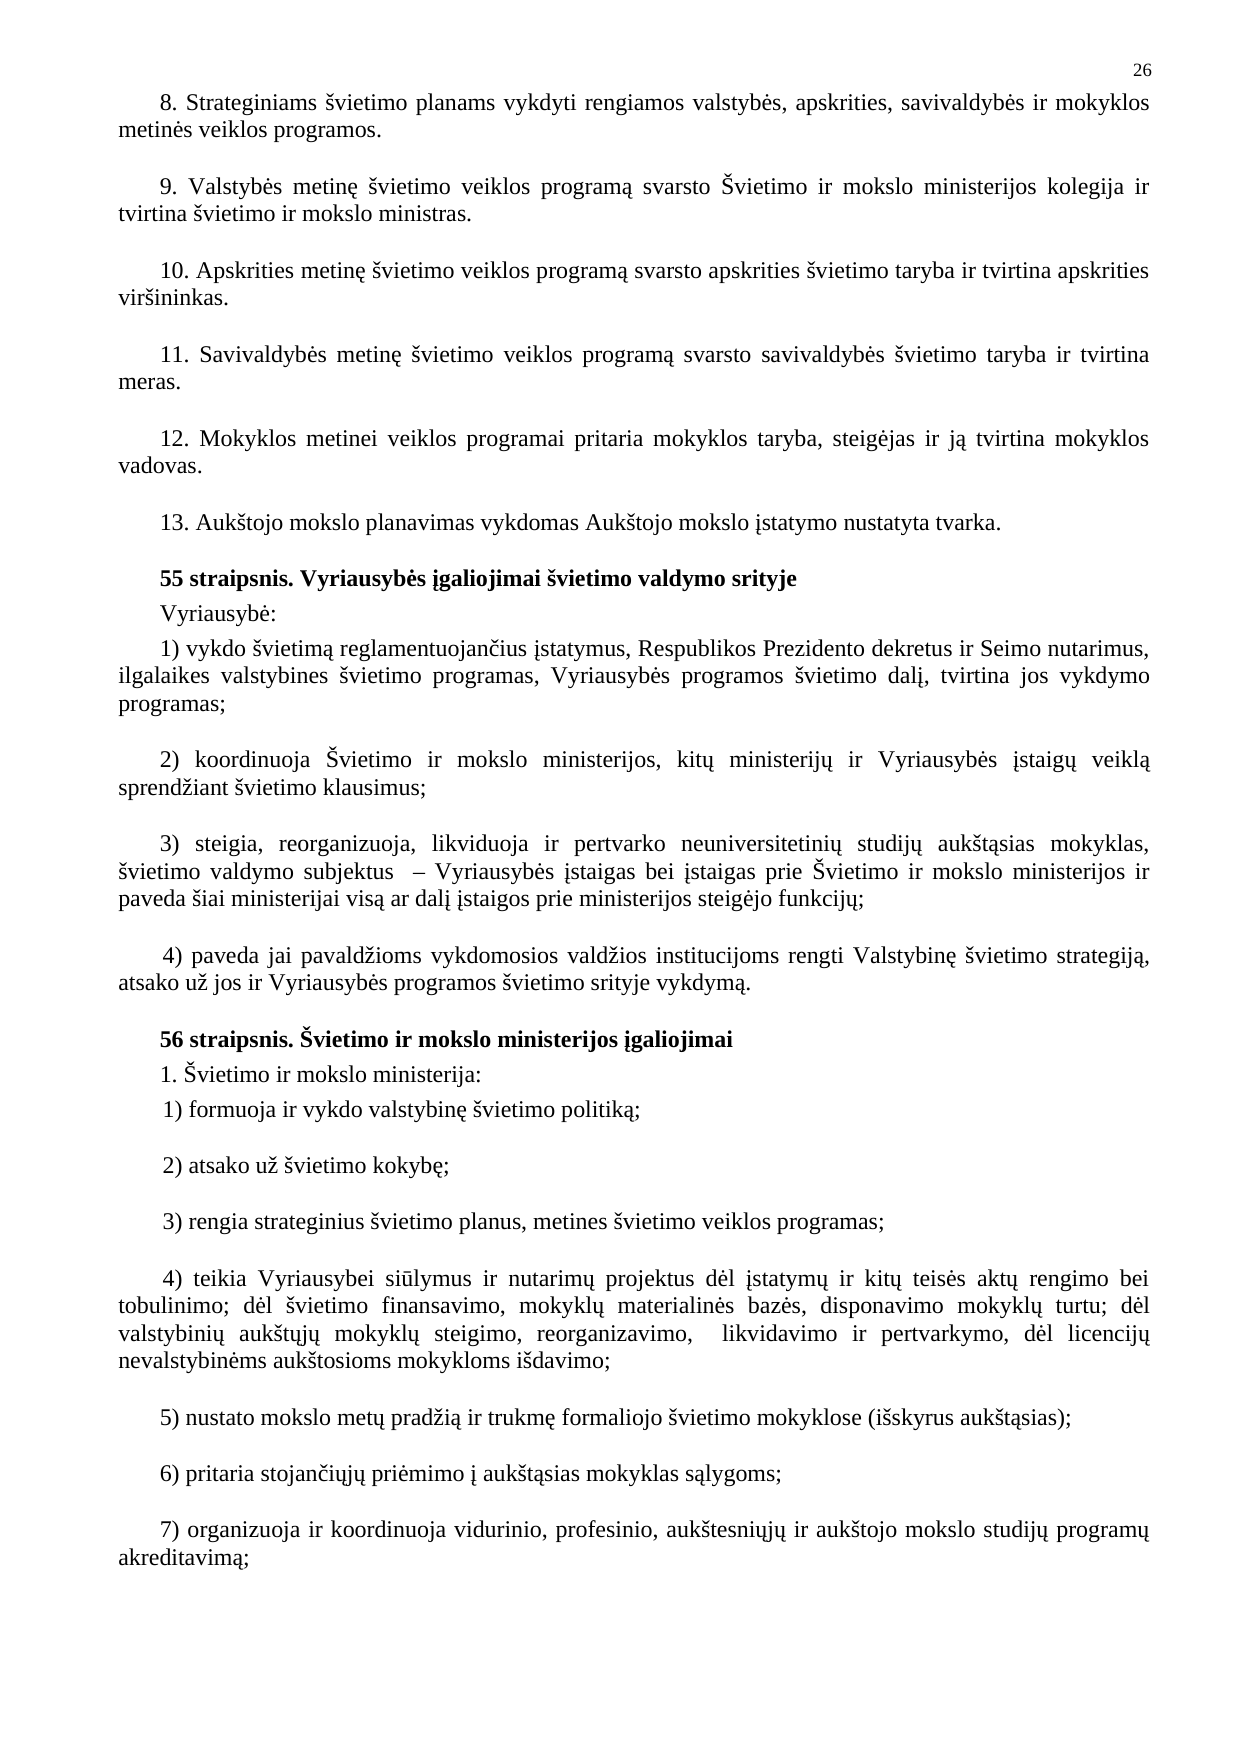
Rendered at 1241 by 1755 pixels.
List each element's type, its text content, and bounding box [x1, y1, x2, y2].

text 8. Strateginiams švietimo planams vykdyti rengiamos valstybės, apskrities, savivaldybės ir mokyklos metinės veiklos programos. [118, 88, 1152, 143]
text 7) organizuoja ir koordinuoja vidurinio, profesinio, aukštesniųjų ir aukštojo mokslo studijų programų akreditavimą; [118, 1516, 1152, 1571]
text 5) nustato mokslo metų pradžią ir trukmę formaliojo švietimo mokyklose (išskyrus aukštąsias); [118, 1403, 1152, 1430]
text 3) rengia strateginius švietimo planus, metines švietimo veiklos programas; [118, 1207, 1152, 1235]
text 13. Aukštojo mokslo planavimas vykdomas Aukštojo mokslo įstatymo nustatyta tvarka. [118, 508, 1152, 535]
text 1) vykdo švietimą reglamentuojančius įstatymus, Respublikos Prezidento dekretus ir Seimo nutarimus, ilgalaikes valstybines švietimo programas, Vyriausybės programos švietimo dalį, tvirtina jos vykdymo programas; [118, 634, 1152, 717]
text 3) steigia, reorganizuoja, likviduoja ir pertvarko neuniversitetinių studijų aukštąsias mokyklas, švietimo valdymo subjektus – Vyriausybės įstaigas bei įstaigas prie Švietimo ir mokslo ministerijos ir paveda šiai ministerijai visą ar dalį įstaigos prie ministerijos steigėjo funkcijų; [118, 829, 1152, 912]
text 55 straipsnis. Vyriausybės įgaliojimai švietimo valdymo srityje [118, 564, 1152, 592]
text 56 straipsnis. Švietimo ir mokslo ministerijos įgaliojimai [118, 1025, 1152, 1052]
text 4) teikia Vyriausybei siūlymus ir nutarimų projektus dėl įstatymų ir kitų teisės aktų rengimo bei tobulinimo; dėl švietimo finansavimo, mokyklų materialinės bazės, disponavimo mokyklų turtu; dėl valstybinių aukštųjų mokyklų steigimo, reorganizavimo, likvidavimo ir pertvarkymo, dėl licencijų nevalstybinėms aukštosioms mokykloms išdavimo; [118, 1264, 1152, 1374]
text 2) atsako už švietimo kokybę; [118, 1151, 1152, 1178]
text 11. Savivaldybės metinę švietimo veiklos programą svarsto savivaldybės švietimo taryba ir tvirtina meras. [118, 340, 1152, 395]
text 10. Apskrities metinę švietimo veiklos programą svarsto apskrities švietimo taryba ir tvirtina apskrities viršininkas. [118, 256, 1152, 311]
text 12. Mokyklos metinei veiklos programai pritaria mokyklos taryba, steigėjas ir ją tvirtina mokyklos vadovas. [118, 424, 1152, 479]
text 2) koordinuoja Švietimo ir mokslo ministerijos, kitų ministerijų ir Vyriausybės įstaigų veiklą sprendžiant švietimo klausimus; [118, 745, 1152, 801]
text 4) paveda jai pavaldžioms vykdomosios valdžios institucijoms rengti Valstybinę švietimo strategiją, atsako už jos ir Vyriausybės programos švietimo srityje vykdymą. [118, 941, 1152, 996]
text 9. Valstybės metinę švietimo veiklos programą svarsto Švietimo ir mokslo ministerijos kolegija ir tvirtina švietimo ir mokslo ministras. [118, 172, 1152, 227]
text Vyriausybė: [118, 599, 1152, 626]
text 1) formuoja ir vykdo valstybinę švietimo politiką; [118, 1094, 1152, 1122]
text 6) pritaria stojančiųjų priėmimo į aukštąsias mokyklas sąlygoms; [118, 1459, 1152, 1487]
text 1. Švietimo ir mokslo ministerija: [118, 1060, 1152, 1087]
